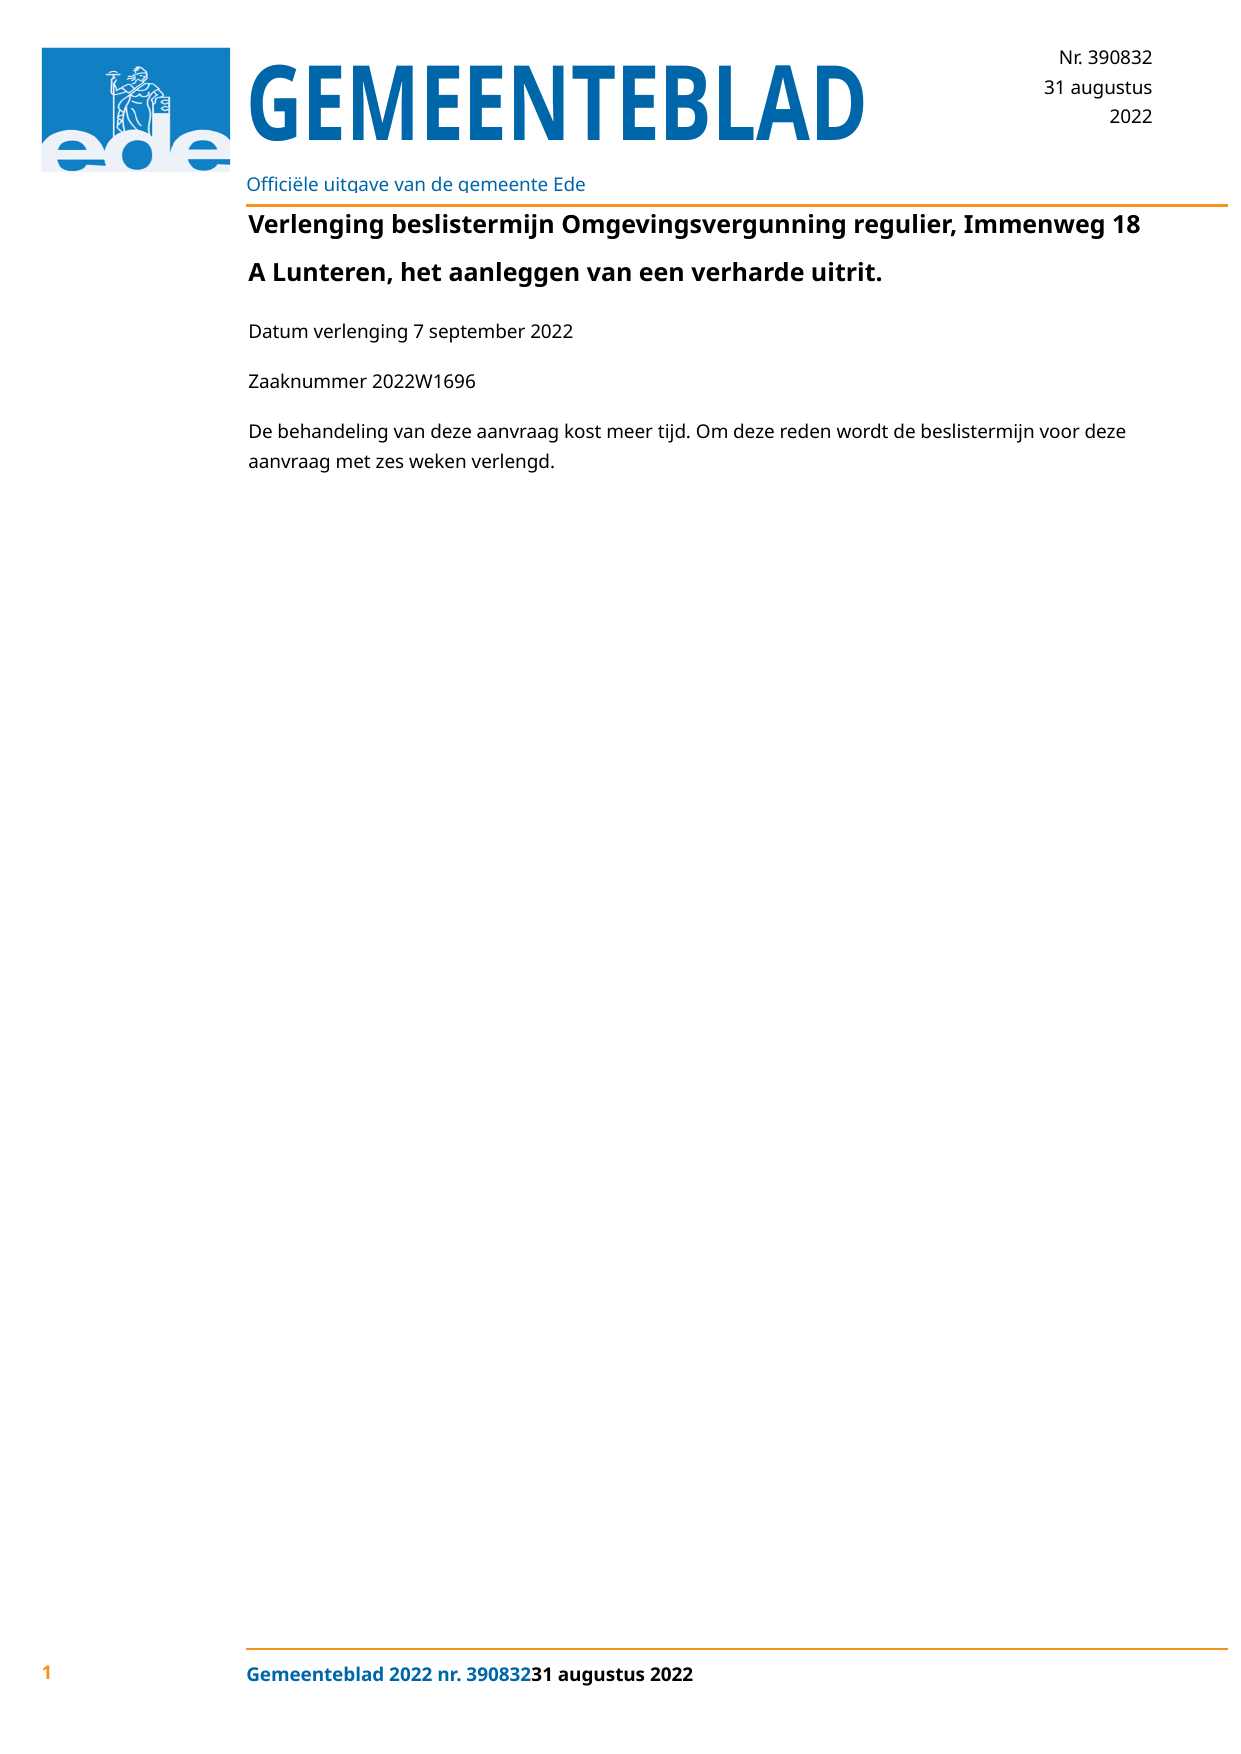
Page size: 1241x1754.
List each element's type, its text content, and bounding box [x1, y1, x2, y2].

text De behandeling van deze aanvraag kost meer tijd. Om deze reden wordt de beslistermijn voor deze aanvraag met zes weken verlengd. [248, 419, 1152, 474]
picture [41, 47, 231, 172]
text Datum verlenging 7 september 2022 [248, 318, 1152, 344]
text Verlenging beslistermijn Omgevingsvergunning regulier, Immenweg 18 A Lunteren, het aanleggen van een verharde uitrit. [248, 207, 1152, 288]
text Zaaknummer 2022W1696 [248, 368, 1152, 394]
